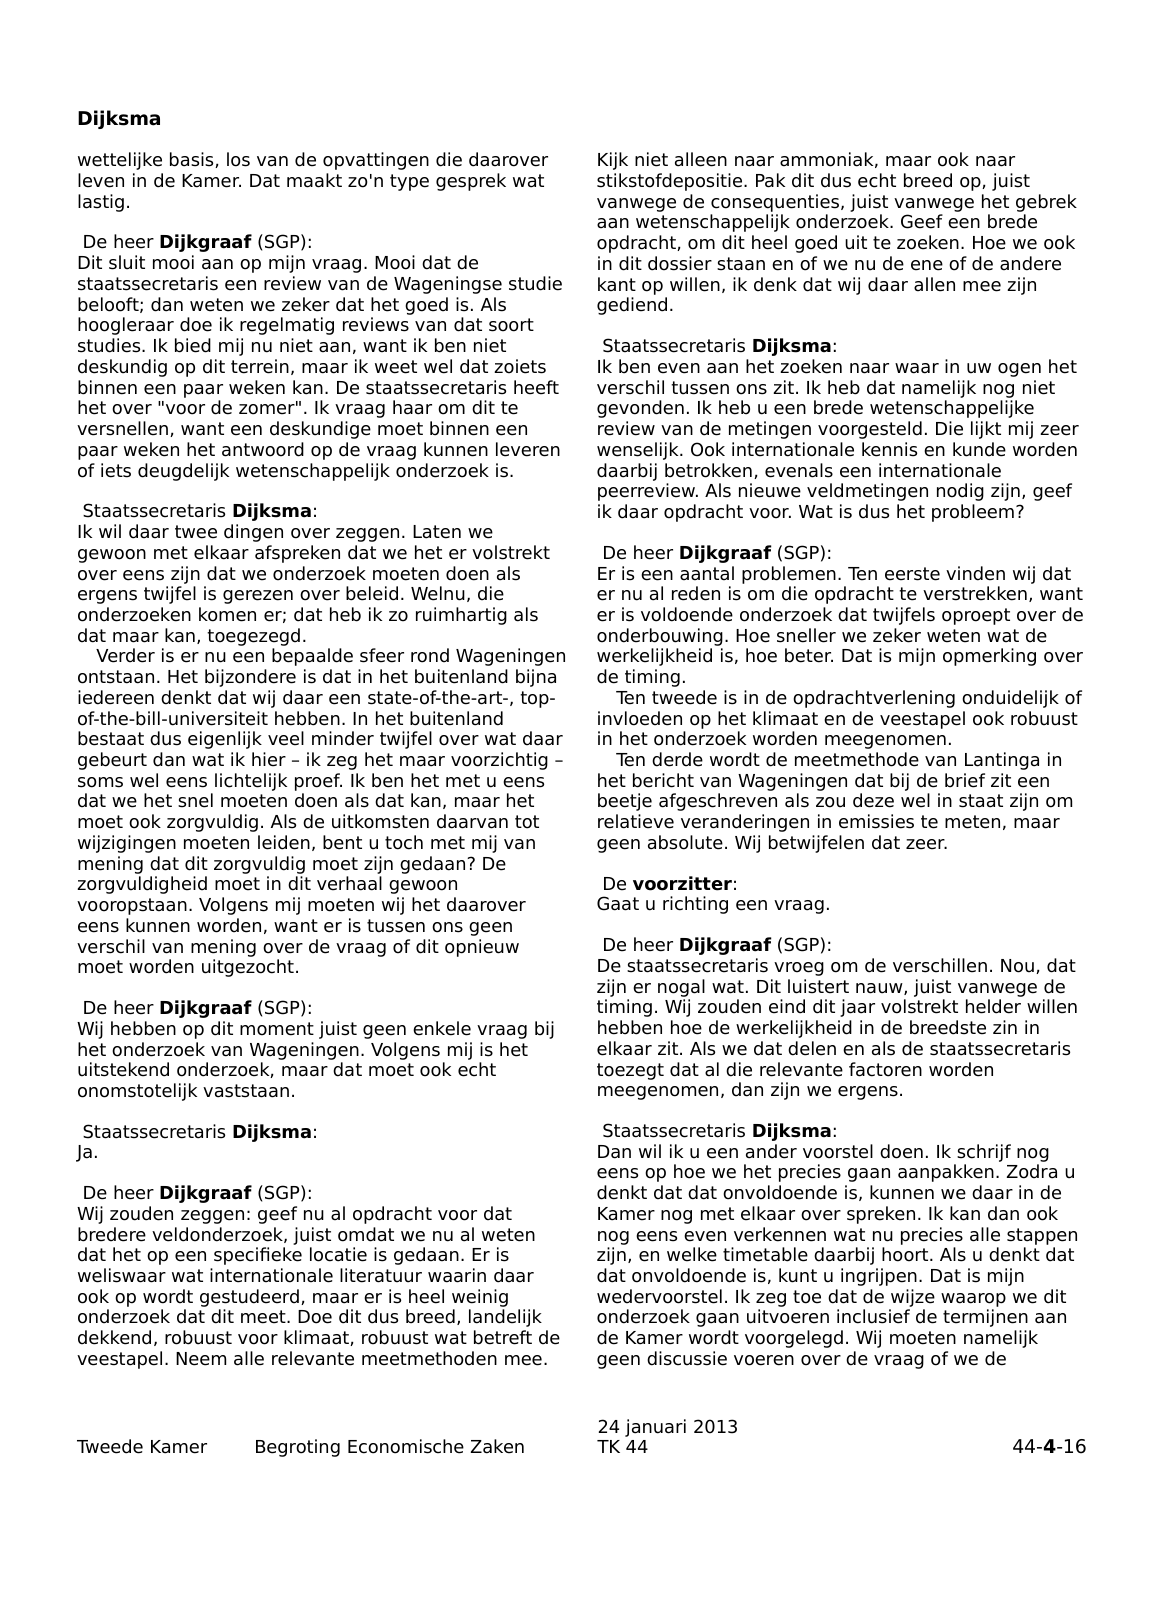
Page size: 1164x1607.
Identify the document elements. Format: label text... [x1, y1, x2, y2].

text Staatssecretaris Dijksma: [77, 1122, 567, 1142]
text De heer Dijkgraaf (SGP): [77, 1183, 567, 1204]
text De staatssecretaris vroeg om de verschillen. Nou, dat zijn er nogal wat. Dit luistert nauw, juist vanwege de timing. Wij zouden eind dit jaar volstrekt helder willen hebben hoe de werkelijkheid in de breedste zin in elkaar zit. Als we dat delen en als de staatssecretaris toezegt dat al die relevante factoren worden meegenomen, dan zijn we ergens. [596, 956, 1087, 1101]
text wettelijke basis, los van de opvattingen die daarover leven in de Kamer. Dat maakt zo'n type gesprek wat lastig. [77, 150, 567, 212]
text De heer Dijkgraaf (SGP): [77, 232, 567, 253]
text Wij hebben op dit moment juist geen enkele vraag bij het onderzoek van Wageningen. Volgens mij is het uitstekend onderzoek, maar dat moet ook echt onomstotelijk vaststaan. [77, 1019, 567, 1102]
text Ten derde wordt de meetmethode van Lantinga in het bericht van Wageningen dat bij de brief zit een beetje afgeschreven als zou deze wel in staat zijn om relatieve veranderingen in emissies te meten, maar geen absolute. Wij betwijfelen dat zeer. [596, 750, 1087, 853]
text Ten tweede is in de opdrachtverlening onduidelijk of invloeden op het klimaat en de veestapel ook robuust in het onderzoek worden meegenomen. [596, 688, 1087, 750]
text Er is een aantal problemen. Ten eerste vinden wij dat er nu al reden is om die opdracht te verstrekken, want er is voldoende onderzoek dat twijfels oproept over de onderbouwing. Hoe sneller we zeker weten wat de werkelijkheid is, hoe beter. Dat is mijn opmerking over de timing. [596, 563, 1087, 688]
text Staatssecretaris Dijksma: [77, 501, 567, 522]
text Ja. [77, 1142, 567, 1163]
text De heer Dijkgraaf (SGP): [596, 543, 1087, 563]
text De voorzitter: [596, 873, 1087, 894]
text Ik wil daar twee dingen over zeggen. Laten we gewoon met elkaar afspreken dat we het er volstrekt over eens zijn dat we onderzoek moeten doen als ergens twijfel is gerezen over beleid. Welnu, die onderzoeken komen er; dat heb ik zo ruimhartig als dat maar kan, toegezegd. [77, 522, 567, 646]
text Gaat u richting een vraag. [596, 894, 1087, 915]
text Staatssecretaris Dijksma: [596, 1121, 1087, 1142]
text Staatssecretaris Dijksma: [596, 336, 1087, 357]
text Kijk niet alleen naar ammoniak, maar ook naar stikstofdepositie. Pak dit dus echt breed op, juist vanwege de consequenties, juist vanwege het gebrek aan wetenschappelijk onderzoek. Geef een brede opdracht, om dit heel goed uit te zoeken. Hoe we ook in dit dossier staan en of we nu de ene of de andere kant op willen, ik denk dat wij daar allen mee zijn gediend. [596, 150, 1087, 316]
text De heer Dijkgraaf (SGP): [596, 935, 1087, 956]
text Ik ben even aan het zoeken naar waar in uw ogen het verschil tussen ons zit. Ik heb dat namelijk nog niet gevonden. Ik heb u een brede wetenschappelijke review van de metingen voorgesteld. Die lijkt mij zeer wenselijk. Ook internationale kennis en kunde worden daarbij betrokken, evenals een internationale peerreview. Als nieuwe veldmetingen nodig zijn, geef ik daar opdracht voor. Wat is dus het probleem? [596, 357, 1087, 523]
text Verder is er nu een bepaalde sfeer rond Wageningen ontstaan. Het bijzondere is dat in het buitenland bijna iedereen denkt dat wij daar een state-of-the-art-, top-of-the-bill-universiteit hebben. In het buitenland bestaat dus eigenlijk veel minder twijfel over wat daar gebeurt dan wat ik hier – ik zeg het maar voorzichtig – soms wel eens lichtelijk proef. Ik ben het met u eens dat we het snel moeten doen als dat kan, maar het moet ook zorgvuldig. Als de uitkomsten daarvan tot wijzigingen moeten leiden, bent u toch met mij van mening dat dit zorgvuldig moet zijn gedaan? De zorgvuldigheid moet in dit verhaal gewoon vooropstaan. Volgens mij moeten wij het daarover eens kunnen worden, want er is tussen ons geen verschil van mening over de vraag of dit opnieuw moet worden uitgezocht. [77, 646, 567, 978]
text Dit sluit mooi aan op mijn vraag. Mooi dat de staatssecretaris een review van de Wageningse studie belooft; dan weten we zeker dat het goed is. Als hoogleraar doe ik regelmatig reviews van dat soort studies. Ik bied mij nu niet aan, want ik ben niet deskundig op dit terrein, maar ik weet wel dat zoiets binnen een paar weken kan. De staatssecretaris heeft het over "voor de zomer". Ik vraag haar om dit te versnellen, want een deskundige moet binnen een paar weken het antwoord op de vraag kunnen leveren of iets deugdelijk wetenschappelijk onderzoek is. [77, 253, 567, 481]
text Dan wil ik u een ander voorstel doen. Ik schrijf nog eens op hoe we het precies gaan aanpakken. Zodra u denkt dat dat onvoldoende is, kunnen we daar in de Kamer nog met elkaar over spreken. Ik kan dan ook nog eens even verkennen wat nu precies alle stappen zijn, en welke timetable daarbij hoort. Als u denkt dat dat onvoldoende is, kunt u ingrijpen. Dat is mijn wedervoorstel. Ik zeg toe dat de wijze waarop we dit onderzoek gaan uitvoeren inclusief de termijnen aan de Kamer wordt voorgelegd. Wij moeten namelijk geen discussie voeren over de vraag of we de [596, 1142, 1087, 1369]
text Wij zouden zeggen: geef nu al opdracht voor dat bredere veldonderzoek, juist omdat we nu al weten dat het op een specifieke locatie is gedaan. Er is weliswaar wat internationale literatuur waarin daar ook op wordt gestudeerd, maar er is heel weinig onderzoek dat dit meet. Doe dit dus breed, landelijk dekkend, robuust voor klimaat, robuust wat betreft de veestapel. Neem alle relevante meetmethoden mee. [77, 1204, 567, 1369]
text De heer Dijkgraaf (SGP): [77, 998, 567, 1019]
